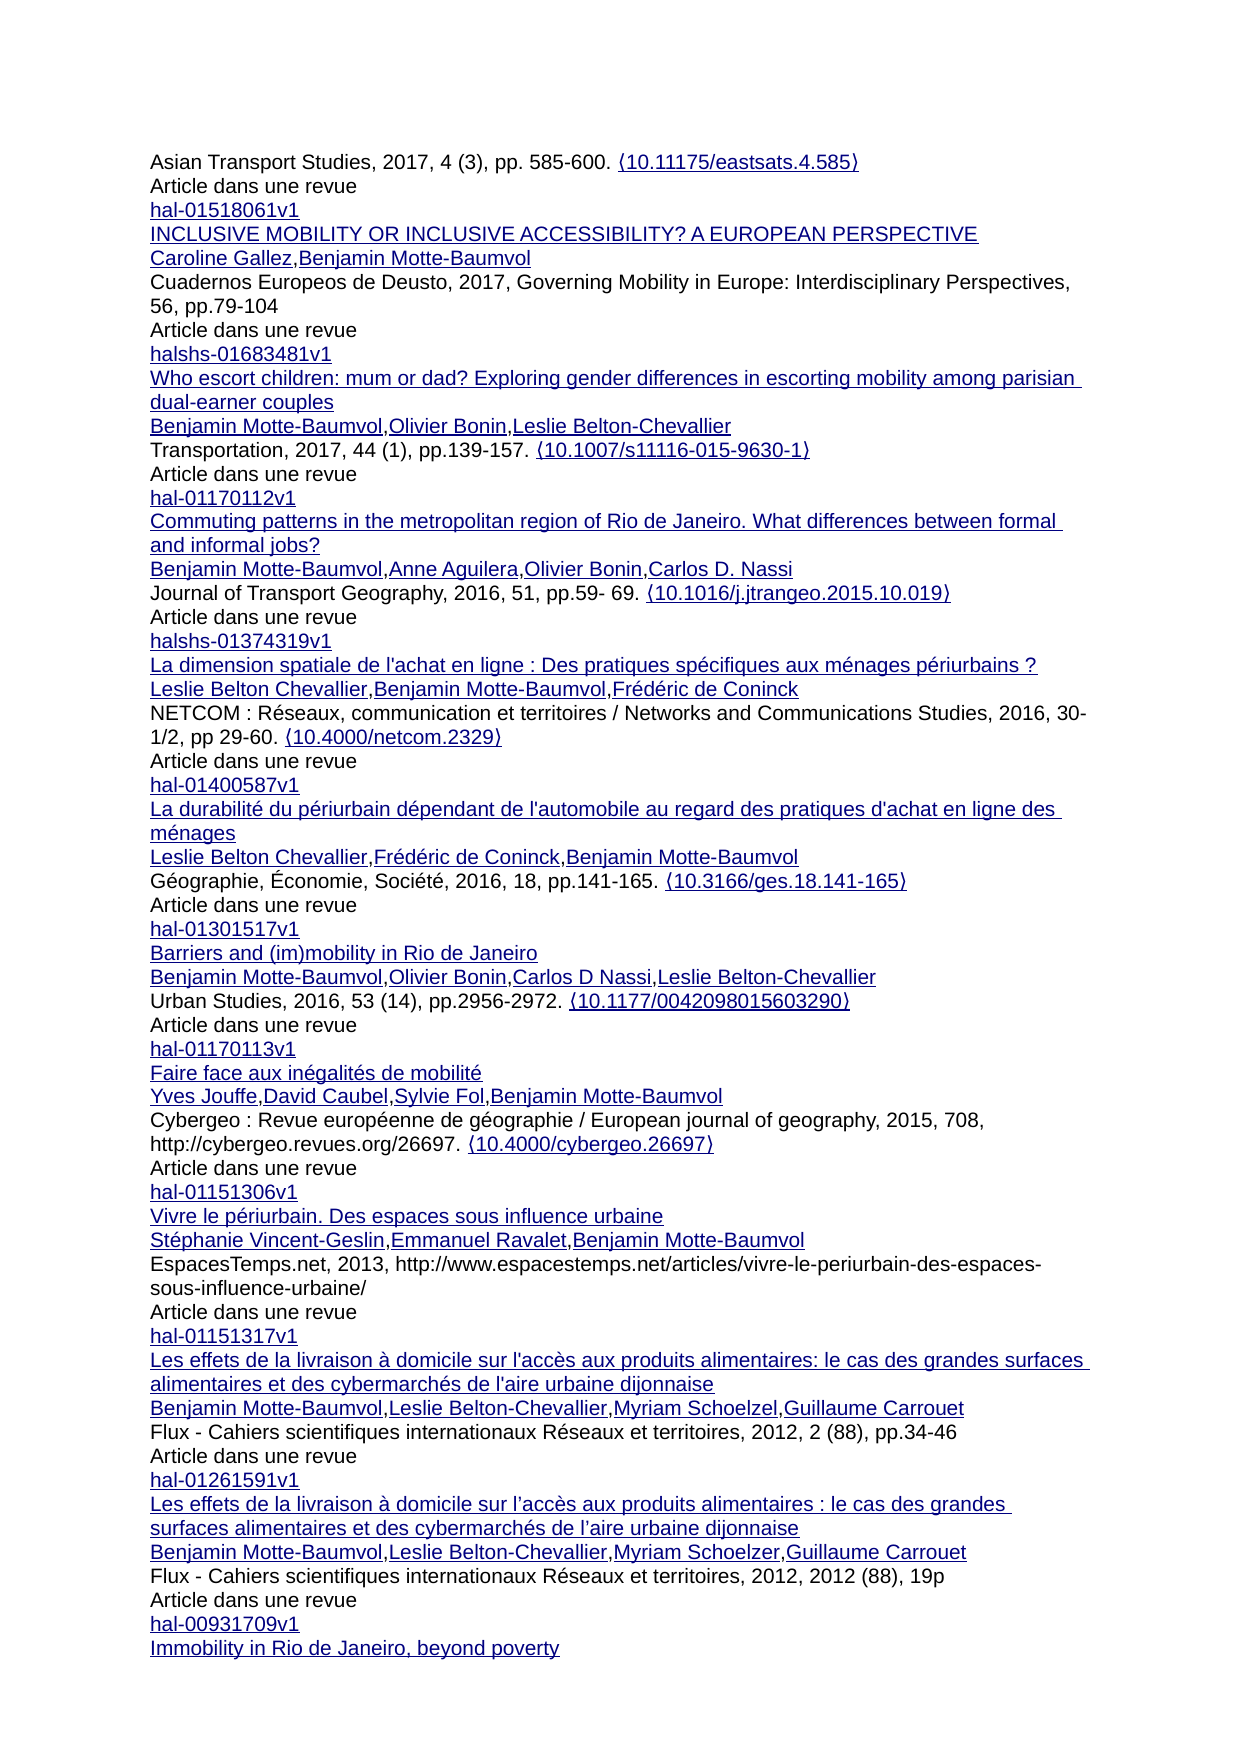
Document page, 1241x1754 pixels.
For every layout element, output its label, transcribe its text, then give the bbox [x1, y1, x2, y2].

table_cell Les effets de la livraison à domicile sur l’accès aux produits alimentaires : le cas des grandes surfaces alimentaires et des cybermarchés de l’aire urbaine dijonnaise Benjamin Motte-Baumvol,Leslie Belton-Chevallier,Myriam Schoelzer,Guillaume Carrouet Flux - Cahiers scientifiques internationaux Réseaux et territoires, 2012, 2012 (88), 19p Article dans une revue hal-00931709v1 [150, 1492, 1090, 1635]
table_cell INCLUSIVE MOBILITY OR INCLUSIVE ACCESSIBILITY? A EUROPEAN PERSPECTIVE Caroline Gallez,Benjamin Motte-Baumvol Cuadernos Europeos de Deusto, 2017, Governing Mobility in Europe: Interdisciplinary Perspectives, 56, pp.79-104 Article dans une revue halshs-01683481v1 [150, 222, 1090, 366]
table_cell alimentaires et des cybermarchés de l'aire urbaine dijonnaise Benjamin Motte-Baumvol,Leslie Belton-Chevallier,Myriam Schoelzel,Guillaume Carrouet Flux - Cahiers scientifiques internationaux Réseaux et territoires, 2012, 2 (88), pp.34-46 Article dans une revue hal-01261591v1 [150, 1370, 1090, 1492]
table_cell Faire face aux inégalités de mobilité Yves Jouffe,David Caubel,Sylvie Fol,Benjamin Motte-Baumvol Cybergeo : Revue européenne de géographie / European journal of geography, 2015, 708, http://cybergeo.revues.org/26697. ⟨10.4000/cybergeo.26697⟩ Article dans une revue hal-01151306v1 [150, 1060, 1090, 1204]
table_cell La dimension spatiale de l'achat en ligne : Des pratiques spécifiques aux ménages périurbains ? Leslie Belton Chevallier,Benjamin Motte-Baumvol,Frédéric de Coninck NETCOM : Réseaux, communication et territoires / Networks and Communications Studies, 2016, 30-1/2, pp 29-60. ⟨10.4000/netcom.2329⟩ Article dans une revue hal-01400587v1 [150, 653, 1090, 797]
table_cell La durabilité du périurbain dépendant de l'automobile au regard des pratiques d'achat en ligne des ménages Leslie Belton Chevallier,Frédéric de Coninck,Benjamin Motte-Baumvol Géographie, Économie, Société, 2016, 18, pp.141-165. ⟨10.3166/ges.18.141-165⟩ Article dans une revue hal-01301517v1 [150, 797, 1090, 941]
table_cell Commuting patterns in the metropolitan region of Rio de Janeiro. What differences between formal and informal jobs? Benjamin Motte-Baumvol,Anne Aguilera,Olivier Bonin,Carlos D. Nassi Journal of Transport Geography, 2016, 51, pp.59- 69. ⟨10.1016/j.jtrangeo.2015.10.019⟩ Article dans une revue halshs-01374319v1 [150, 509, 1090, 653]
table_cell Les effets de la livraison à domicile sur l'accès aux produits alimentaires: le cas des grandes surfaces [150, 1348, 1090, 1369]
table_cell Asian Transport Studies, 2017, 4 (3), pp. 585-600. ⟨10.11175/eastsats.4.585⟩ Article dans une revue hal-01518061v1 [150, 150, 1090, 222]
table_cell Immobility in Rio de Janeiro, beyond poverty [150, 1635, 1090, 1659]
table_cell Barriers and (im)mobility in Rio de Janeiro Benjamin Motte-Baumvol,Olivier Bonin,Carlos D Nassi,Leslie Belton-Chevallier Urban Studies, 2016, 53 (14), pp.2956-2972. ⟨10.1177/0042098015603290⟩ Article dans une revue hal-01170113v1 [150, 941, 1090, 1060]
table_cell Vivre le périurbain. Des espaces sous influence urbaine Stéphanie Vincent-Geslin,Emmanuel Ravalet,Benjamin Motte-Baumvol EspacesTemps.net, 2013, http://www.espacestemps.net/articles/vivre-le-periurbain-des-espaces-sous-influence-urbaine/ Article dans une revue hal-01151317v1 [150, 1204, 1090, 1348]
table_cell Who escort children: mum or dad? Exploring gender differences in escorting mobility among parisian dual-earner couples Benjamin Motte-Baumvol,Olivier Bonin,Leslie Belton-Chevallier Transportation, 2017, 44 (1), pp.139-157. ⟨10.1007/s11116-015-9630-1⟩ Article dans une revue hal-01170112v1 [150, 366, 1090, 509]
